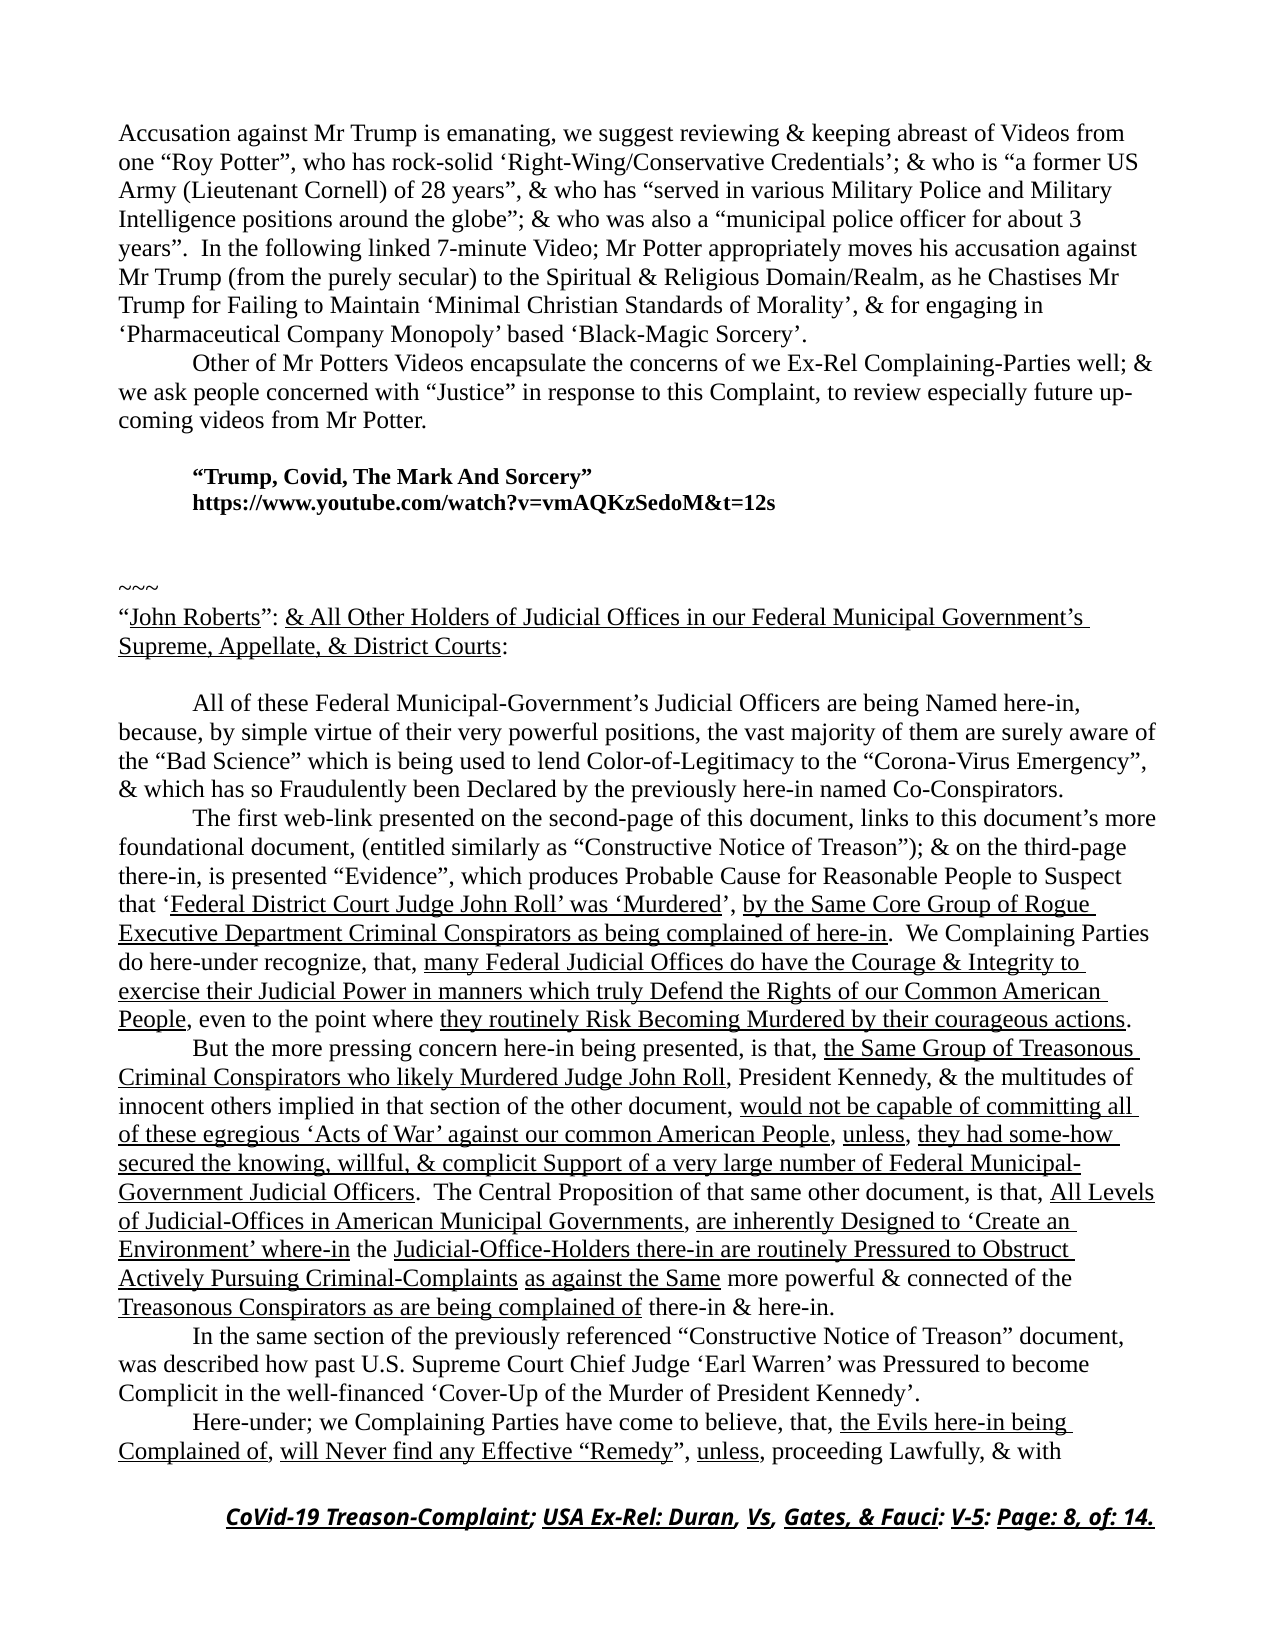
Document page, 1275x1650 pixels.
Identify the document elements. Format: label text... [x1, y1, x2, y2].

text “Trump, Covid, The Mark And Sorcery” [118, 463, 1157, 489]
text All of these Federal Municipal-Government’s Judicial Officers are being Named here-in, because, by simple virtue of their very powerful positions, the vast majority of them are surely aware of the “Bad Science” which is being used to lend Color-of-Legitimacy to the “Corona-Virus Emergency”, & which has so Fraudulently been Declared by the previously here-in named Co-Conspirators. The first web-link presented on the second-page of this document, links to this document’s more foundational document, (entitled similarly as “Constructive Notice of Treason”); & on the third-page there-in, is presented “Evidence”, which produces Probable Cause for Reasonable People to Suspect that ‘Federal District Court Judge John Roll’ was ‘Murdered’, by the Same Core Group of Rogue Executive Department Criminal Conspirators as being complained of here-in. We Complaining Parties do here-under recognize, that, many Federal Judicial Offices do have the Courage & Integrity to exercise their Judicial Power in manners which truly Defend the Rights of our Common American People, even to the point where they routinely Risk Becoming Murdered by their courageous actions. [118, 688, 1157, 1033]
text But the more pressing concern here-in being presented, is that, the Same Group of Treasonous Criminal Conspirators who likely Murdered Judge John Roll, President Kennedy, & the multitudes of innocent others implied in that section of the other document, would not be capable of committing all of these egregious ‘Acts of War’ against our common American People, unless, they had some-how secured the knowing, willful, & complicit Support of a very large number of Federal Municipal-Government Judicial Officers. The Central Proposition of that same other document, is that, All Levels of Judicial-Offices in American Municipal Governments, are inherently Designed to ‘Create an Environment’ where-in the Judicial-Office-Holders there-in are routinely Pressured to Obstruct Actively Pursuing Criminal-Complaints as against the Same more powerful & connected of the Treasonous Conspirators as are being complained of there-in & here-in. In the same section of the previously referenced “Constructive Notice of Treason” document, was described how past U.S. Supreme Court Chief Judge ‘Earl Warren’ was Pressured to become Complicit in the well-financed ‘Cover-Up of the Murder of President Kennedy’. Here-under; we Complaining Parties have come to believe, that, the Evils here-in being Complained of, will Never find any Effective “Remedy”, unless, proceeding Lawfully, & with [118, 1033, 1157, 1464]
text ~~~ “John Roberts”: & All Other Holders of Judicial Offices in our Federal Municipal Government’s Supreme, Appellate, & District Courts: [118, 516, 1157, 659]
text Accusation against Mr Trump is emanating, we suggest reviewing & keeping abreast of Videos from one “Roy Potter”, who has rock-solid ‘Right-Wing/Conservative Credentials’; & who is “a former US Army (Lieutenant Cornell) of 28 years”, & who has “served in various Military Police and Military Intelligence positions around the globe”; & who was also a “municipal police officer for about 3 years”. In the following linked 7-minute Video; Mr Potter appropriately moves his accusation against Mr Trump (from the purely secular) to the Spiritual & Religious Domain/Realm, as he Chastises Mr Trump for Failing to Maintain ‘Minimal Christian Standards of Morality’, & for engaging in ‘Pharmaceutical Company Monopoly’ based ‘Black-Magic Sorcery’. Other of Mr Potters Videos encapsulate the concerns of we Ex-Rel Complaining-Parties well; & we ask people concerned with “Justice” in response to this Complaint, to review especially future up-coming videos from Mr Potter. [118, 118, 1157, 434]
text https://www.youtube.com/watch?v=vmAQKzSedoM&t=12s [118, 489, 1157, 516]
